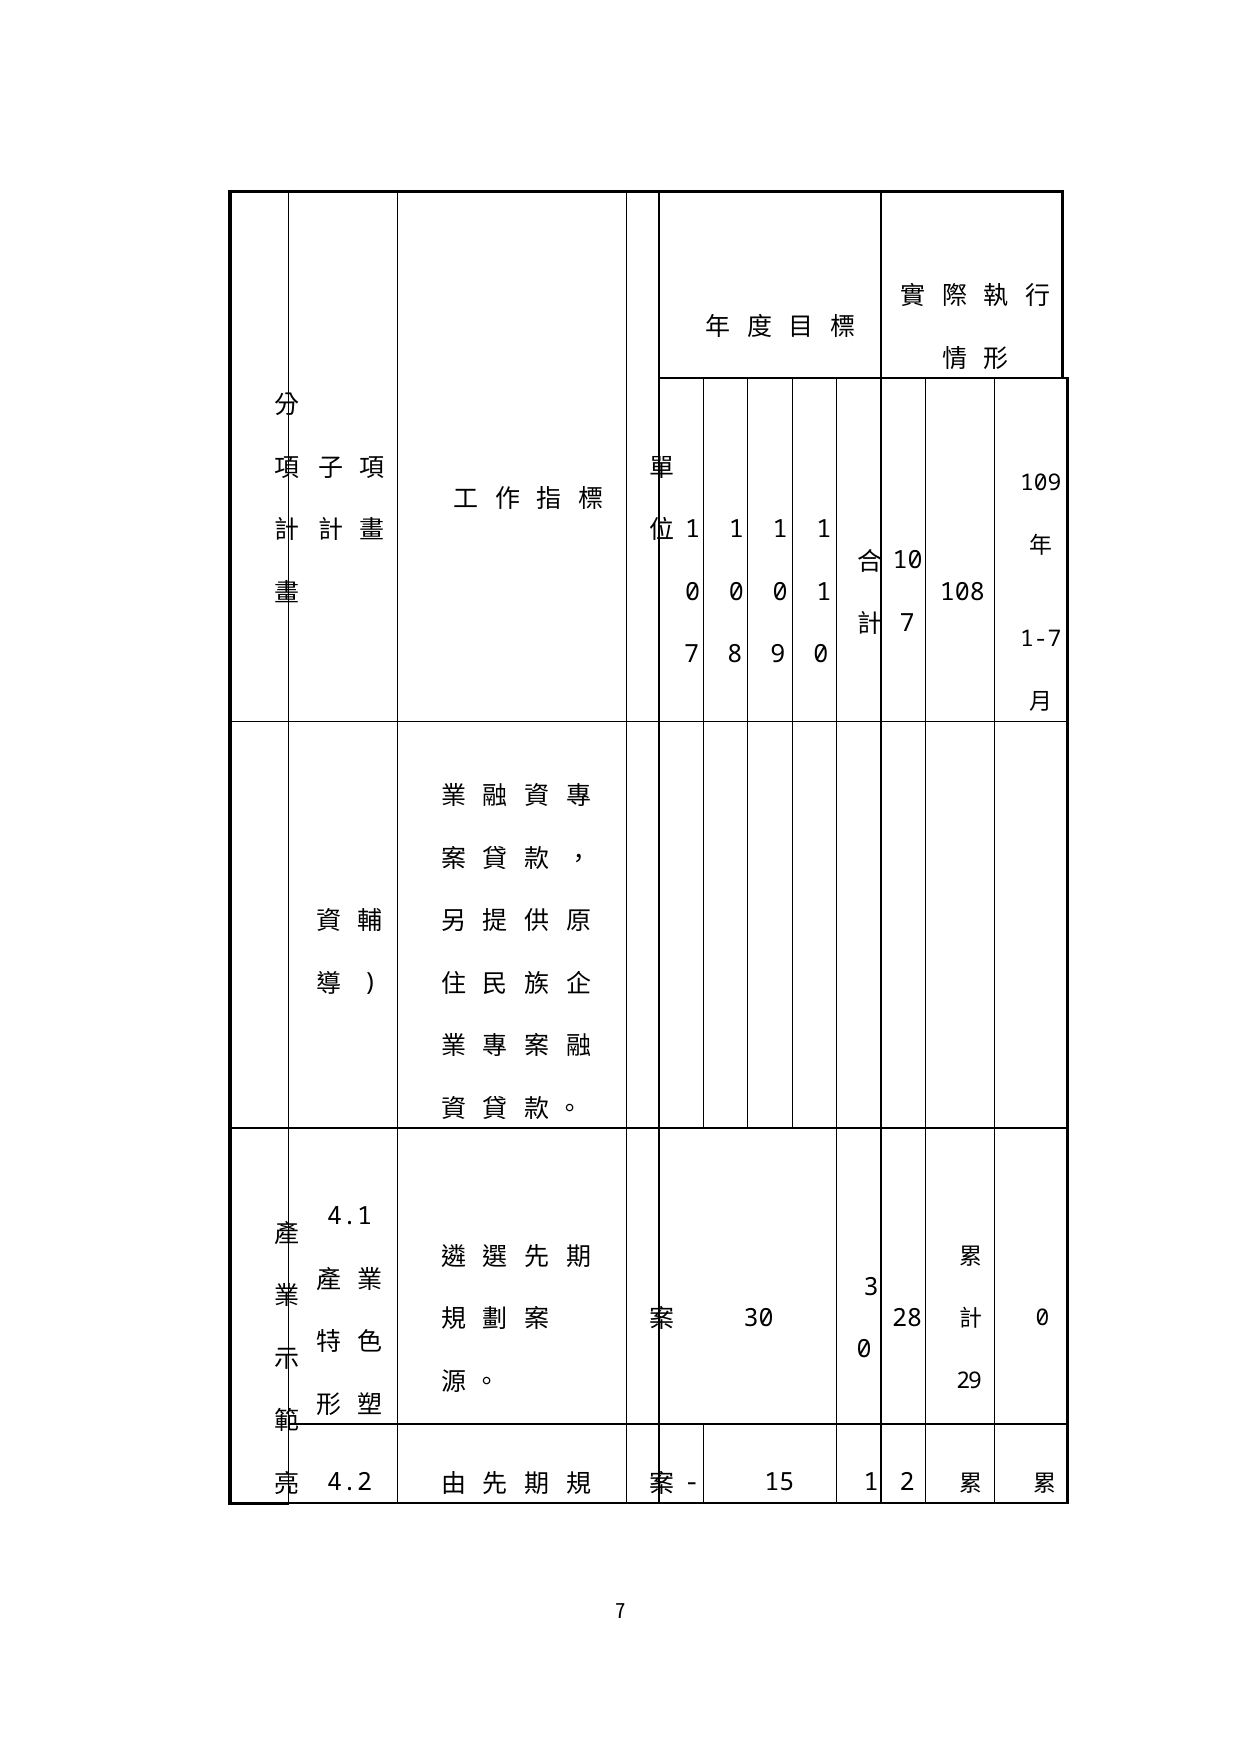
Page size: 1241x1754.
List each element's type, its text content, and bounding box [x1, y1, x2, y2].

table_cell - [660, 1425, 703, 1502]
table_cell [882, 722, 925, 1127]
table_header 實際執行情形 [882, 193, 1061, 377]
table_cell 30 [837, 1129, 880, 1423]
table_header 單位 [627, 193, 658, 721]
table_cell 1 [837, 1425, 880, 1502]
table_cell 資輔導) [289, 722, 397, 1127]
table_cell 案 [627, 1425, 658, 1502]
table_cell 107 [660, 379, 703, 721]
table_cell 0 [995, 1129, 1066, 1423]
table_header 工作指標 [398, 193, 626, 721]
table_cell 基礎環境佈建 [232, 722, 288, 1127]
table_cell 由先期規 [398, 1425, 626, 1502]
table_cell 件 [627, 722, 658, 1127]
table_header [1064, 190, 1068, 377]
table_cell 109 [748, 379, 792, 721]
table_cell 累 [995, 1425, 1066, 1502]
table_cell 28 [882, 1129, 925, 1423]
table_cell 15 [704, 1425, 836, 1502]
table_cell [837, 722, 880, 1127]
table_cell 107 [882, 379, 925, 721]
table_cell 累 [926, 1425, 994, 1502]
table_header 子項計畫 [289, 193, 397, 721]
table_cell 2 [882, 1425, 925, 1502]
table_cell 4.1產業特色形塑 [289, 1129, 397, 1423]
table_header 年度目標 [660, 193, 880, 377]
table_cell 遴選先期規劃案源。 [398, 1129, 626, 1423]
table_cell 產業示範亮點 [232, 1129, 288, 1502]
table_cell 合計 [837, 379, 880, 721]
table_cell [926, 722, 994, 1127]
table_cell [793, 722, 836, 1127]
table_cell 案 [627, 1129, 658, 1423]
table_cell 160 [660, 722, 703, 1127]
table_cell 109年 1-7月 [995, 379, 1066, 721]
table_header 分項計畫 [232, 193, 288, 721]
table_cell [748, 722, 792, 1127]
table_cell 108 [704, 379, 747, 721]
table_cell 4.2產業群聚鍊結 [289, 1425, 397, 1502]
table_cell 30 [660, 1129, 836, 1423]
table_cell [704, 722, 747, 1127]
table_cell [995, 722, 1066, 1127]
table_cell 110 [793, 379, 836, 721]
table_cell 108 [926, 379, 994, 721]
table_cell 業融資專案貸款，另提供原住民族企業專案融資貸款。 [398, 722, 626, 1127]
table_cell 累計29 [926, 1129, 994, 1423]
